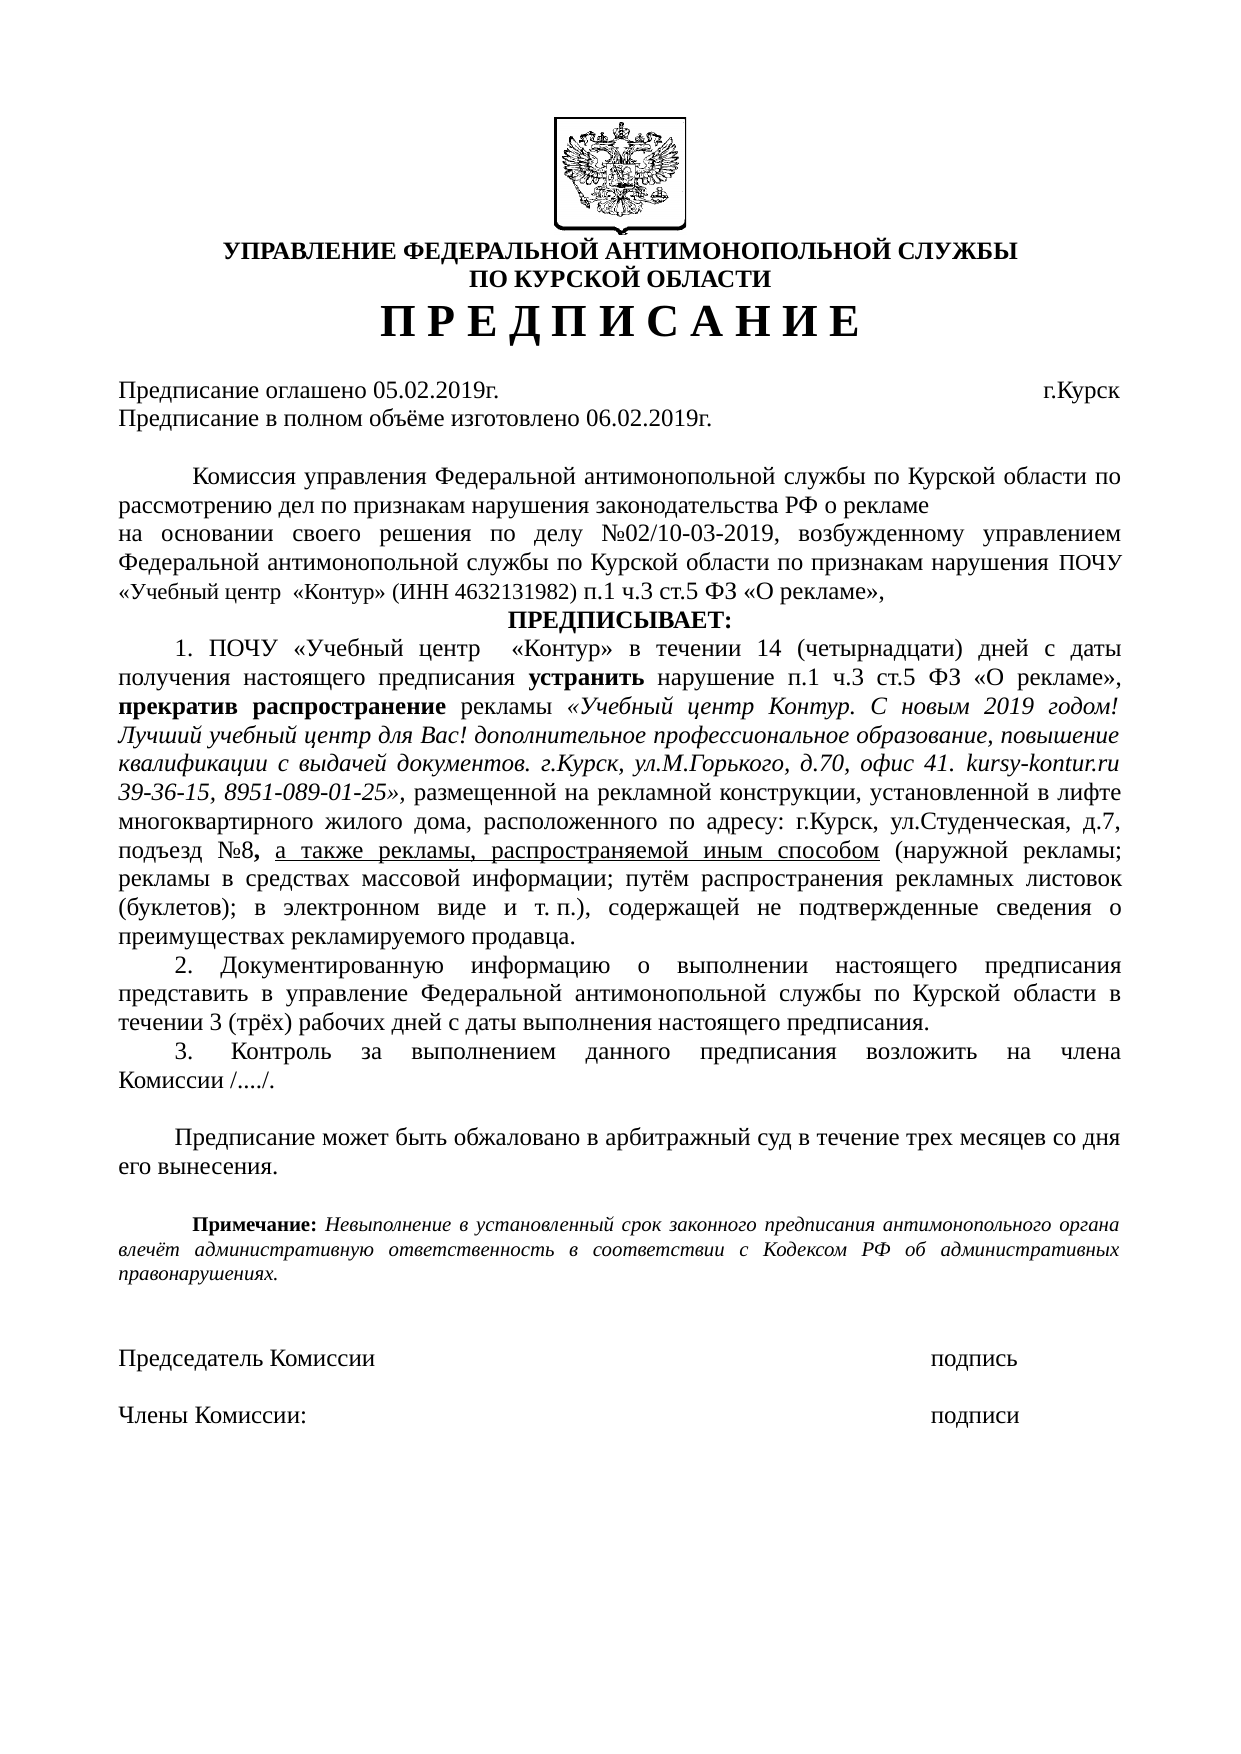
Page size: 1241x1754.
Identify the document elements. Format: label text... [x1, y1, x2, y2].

subtitle П Р Е Д П И С А Н И Е [118, 293, 1122, 346]
text Председатель Комиссии подпись [118, 1343, 1122, 1372]
text ПРЕДПИСЫВАЕТ: [118, 605, 1122, 633]
text Предписание может быть обжаловано в арбитражный суд в течение трех месяцев со дня его вынесения. [118, 1122, 1122, 1180]
text на основании своего решения по делу №02/10-03-2019, возбужденному управлением Федеральной антимонопольной службы по Курской области по признакам нарушения ПОЧУ «Учебный центр «Контур» (ИНН 4632131982) п.1 ч.3 ст.5 ФЗ «О рекламе», [118, 518, 1122, 605]
picture [554, 117, 687, 235]
text Предписание оглашено 05.02.2019г. г.Курск [118, 375, 1122, 403]
subtitle УПРАВЛЕНИЕ ФЕДЕРАЛЬНОЙ АНТИМОНОПОЛЬНОЙ СЛУЖБЫ [118, 116, 1122, 264]
text Комиссия управления Федеральной антимонопольной службы по Курской области по рассмотрению дел по признакам нарушения законодательства РФ о рекламе [118, 461, 1122, 518]
text 1. ПОЧУ «Учебный центр «Контур» в течении 14 (четырнадцати) дней с даты получения настоящего предписания устранить нарушение п.1 ч.3 ст.5 ФЗ «О рекламе», прекратив распространение рекламы «Учебный центр Контур. С новым 2019 годом! Лучший учебный центр для Вас! дополнительное профессиональное образование, повышение квалификации с выдачей документов. г.Курск, ул.М.Горького, д.70, офис 41. kursy-kontur.ru 39-36-15, 8951-089-01-25», размещенной на рекламной конструкции, установленной в лифте многоквартирного жилого дома, расположенного по адресу: г.Курск, ул.Студенческая, д.7, подъезд №8, а также рекламы, распространяемой иным способом (наружной рекламы; рекламы в средствах массовой информации; путём распространения рекламных листовок (буклетов); в электронном виде и т. п.), содержащей не подтвержденные сведения о преимуществах рекламируемого продавца. [118, 633, 1122, 950]
text Члены Комиссии: подписи [118, 1400, 1122, 1429]
text Предписание в полном объёме изготовлено 06.02.2019г. [118, 403, 1122, 432]
text Примечание: Невыполнение в установленный срок законного предписания антимонопольного органа влечёт административную ответственность в соответствии с Кодексом РФ об административных правонарушениях. [118, 1208, 1122, 1285]
text ПО КУРСКОЙ ОБЛАСТИ [118, 264, 1122, 293]
list Контроль за выполнением данного предписания возложить на члена Комиссии /..../. [118, 1036, 1122, 1093]
text 2. Документированную информацию о выполнении настоящего предписания представить в управление Федеральной антимонопольной службы по Курской области в течении 3 (трёх) рабочих дней с даты выполнения настоящего предписания. [118, 950, 1122, 1036]
